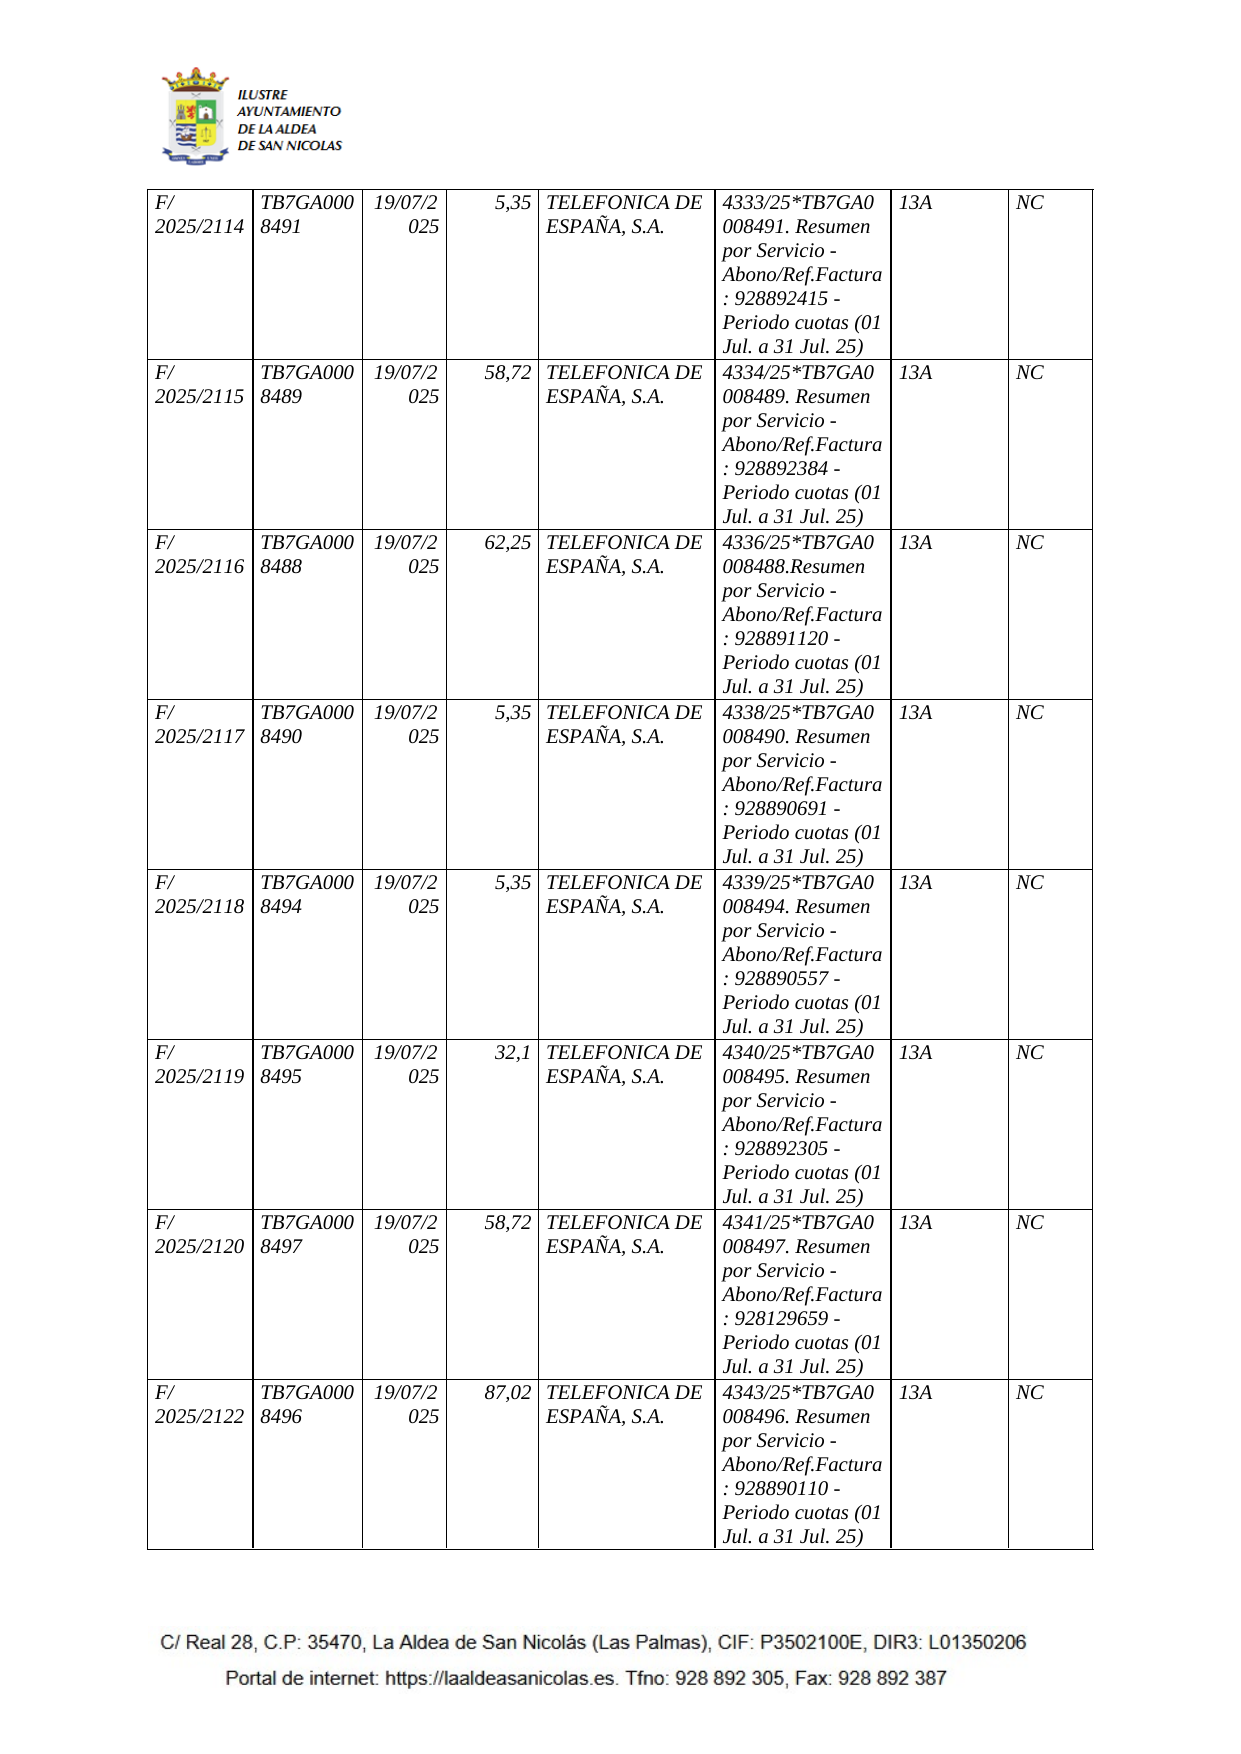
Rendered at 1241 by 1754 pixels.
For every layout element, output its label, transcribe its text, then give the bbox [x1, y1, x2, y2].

table_cell NC [1009, 700, 1092, 868]
table_cell 5,35 [447, 190, 538, 358]
picture [148, 1626, 1034, 1694]
table_cell F/2025/2116 [148, 530, 252, 698]
table_cell 19/07/2025 [363, 870, 446, 1038]
table_cell 4343/25*TB7GA0008496. Resumen por Servicio - Abono/Ref.Factura: 928890110 - Periodo cuotas (01 Jul. a 31 Jul. 25) [716, 1380, 890, 1548]
table_cell TELEFONICA DE ESPAÑA, S.A. [539, 1210, 714, 1378]
table_cell 87,02 [447, 1380, 538, 1548]
table_cell TB7GA0008491 [254, 190, 362, 358]
table_cell TB7GA0008497 [254, 1210, 362, 1378]
table_cell NC [1009, 1210, 1092, 1378]
table_cell F/2025/2118 [148, 870, 252, 1038]
table_cell F/2025/2117 [148, 700, 252, 868]
table_cell 19/07/2025 [363, 190, 446, 358]
table_cell TELEFONICA DE ESPAÑA, S.A. [539, 530, 714, 698]
table_cell TELEFONICA DE ESPAÑA, S.A. [539, 1040, 714, 1208]
table_cell 19/07/2025 [363, 700, 446, 868]
table_cell F/2025/2119 [148, 1040, 252, 1208]
table_cell 62,25 [447, 530, 538, 698]
table_cell TB7GA0008495 [254, 1040, 362, 1208]
table_cell 13A [892, 190, 1008, 358]
table_cell F/2025/2122 [148, 1380, 252, 1548]
table_cell TELEFONICA DE ESPAÑA, S.A. [539, 700, 714, 868]
table_cell F/2025/2114 [148, 190, 252, 358]
table_cell 4336/25*TB7GA0008488.Resumen por Servicio - Abono/Ref.Factura: 928891120 - Periodo cuotas (01 Jul. a 31 Jul. 25) [716, 530, 890, 698]
table_cell 13A [892, 1210, 1008, 1378]
table_cell NC [1009, 360, 1092, 528]
table_cell TELEFONICA DE ESPAÑA, S.A. [539, 1380, 714, 1548]
table_cell 4339/25*TB7GA0008494. Resumen por Servicio - Abono/Ref.Factura: 928890557 - Periodo cuotas (01 Jul. a 31 Jul. 25) [716, 870, 890, 1038]
table_cell 19/07/2025 [363, 360, 446, 528]
table_cell TB7GA0008489 [254, 360, 362, 528]
table_cell 13A [892, 700, 1008, 868]
table_cell 4340/25*TB7GA0008495. Resumen por Servicio - Abono/Ref.Factura: 928892305 - Periodo cuotas (01 Jul. a 31 Jul. 25) [716, 1040, 890, 1208]
table_cell 13A [892, 530, 1008, 698]
table_cell NC [1009, 870, 1092, 1038]
table_cell 4341/25*TB7GA0008497. Resumen por Servicio - Abono/Ref.Factura: 928129659 - Periodo cuotas (01 Jul. a 31 Jul. 25) [716, 1210, 890, 1378]
table_cell 58,72 [447, 1210, 538, 1378]
table_cell 13A [892, 1380, 1008, 1548]
picture [148, 59, 358, 173]
table_cell 19/07/2025 [363, 1210, 446, 1378]
table_cell 13A [892, 360, 1008, 528]
table_cell 19/07/2025 [363, 1380, 446, 1548]
table_cell NC [1009, 1040, 1092, 1208]
table_cell 4333/25*TB7GA0008491. Resumen por Servicio - Abono/Ref.Factura: 928892415 - Periodo cuotas (01 Jul. a 31 Jul. 25) [716, 190, 890, 358]
table_cell 4338/25*TB7GA0008490. Resumen por Servicio - Abono/Ref.Factura: 928890691 - Periodo cuotas (01 Jul. a 31 Jul. 25) [716, 700, 890, 868]
table_cell NC [1009, 530, 1092, 698]
table_cell TB7GA0008488 [254, 530, 362, 698]
table_cell TB7GA0008490 [254, 700, 362, 868]
table_cell TB7GA0008494 [254, 870, 362, 1038]
table_cell NC [1009, 190, 1092, 358]
table_cell 5,35 [447, 700, 538, 868]
table_cell 13A [892, 1040, 1008, 1208]
table_cell 13A [892, 870, 1008, 1038]
table_cell 4334/25*TB7GA0008489. Resumen por Servicio - Abono/Ref.Factura: 928892384 - Periodo cuotas (01 Jul. a 31 Jul. 25) [716, 360, 890, 528]
table_cell NC [1009, 1380, 1092, 1548]
table_cell TELEFONICA DE ESPAÑA, S.A. [539, 190, 714, 358]
table_cell F/2025/2120 [148, 1210, 252, 1378]
table_cell 58,72 [447, 360, 538, 528]
table_cell TB7GA0008496 [254, 1380, 362, 1548]
table_cell TELEFONICA DE ESPAÑA, S.A. [539, 360, 714, 528]
table_cell TELEFONICA DE ESPAÑA, S.A. [539, 870, 714, 1038]
table_cell 32,1 [447, 1040, 538, 1208]
table_cell 5,35 [447, 870, 538, 1038]
table_cell 19/07/2025 [363, 530, 446, 698]
table_cell F/2025/2115 [148, 360, 252, 528]
table_cell 19/07/2025 [363, 1040, 446, 1208]
